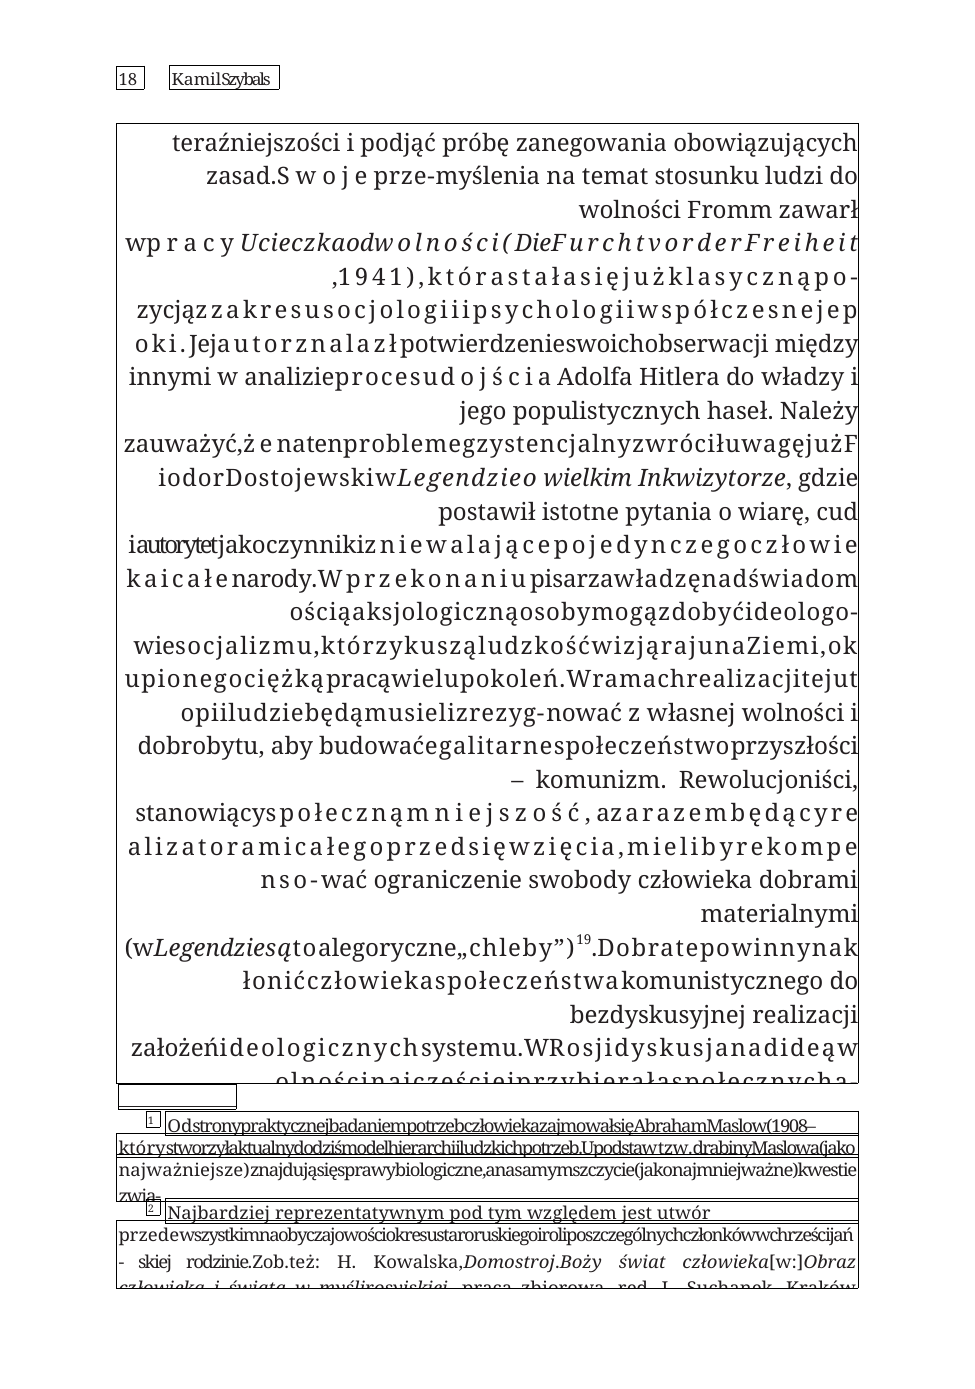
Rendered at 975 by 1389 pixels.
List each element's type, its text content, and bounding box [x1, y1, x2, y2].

text 20 [148, 1201, 159, 1214]
text OdstronypraktycznejbadaniempotrzebczłowiekazajmowałsięAbrahamMaslow(1908–1970), [167, 1113, 858, 1133]
text teraźniejszości i podjąć próbę zanegowania obowiązujących zasad.Swojeprze-myślenia na temat stosunku ludzi do wolności Fromm zawarł wpracyUcieczkaodwolności(DieFurchtvorderFreiheit,1941),którastałasięjużklasycznąpo-zycjązzakresusocjologiiipsychologiiwspółczesnejepoki.Jejautorznalazłpotwierdzenieswoichobserwacji między innymi w analizieprocesudojściaAdolfa Hitlera do władzy i jego populistycznych haseł. Należy zauważyć,żenatenproblemegzystencjalnyzwróciłuwagęjużFiodorDostojewskiwLegendzieo wielkim Inkwizytorze, gdzie postawił istotne pytania o wiarę, cud iautorytetjakoczynnikizniewalającepojedynczegoczłowiekaicałenarody.Wprzekonaniupisarzawładzęnadświadomościąaksjologicznąosobymogązdobyćideologo-wiesocjalizmu,którzykusząludzkośćwizjąrajunaZiemi,okupionegociężkąpracąwielupokoleń.Wramachrealizacjitejutopiiludziebędąmusielizrezyg-nować z własnej wolności i dobrobytu, aby budowaćegalitarnespołeczeństwoprzyszłości – komunizm. Rewolucjoniści, stanowiącyspołecznąmniejszość,azarazembędącyrealizatoramicałegoprzedsięwzięcia,mielibyrekompenso-wać ograniczenie swobody człowieka dobrami materialnymi (wLegendziesątoalegoryczne„chleby”)19.Dobratepowinnynakłonićczłowiekaspołeczeństwakomunistycznego do bezdyskusyjnej realizacji założeńideologicznychsystemu.WRosjidyskusjanadideąwolnościnajczęściejprzybierałaspołecznycha-rakter,toznaczyomawianojejistotęwodniesieniudosamodzierżawiacar-skiegoorazludurosyjskiego,będącegopodmiotemkultury.Dokońcaokresustaroruskiego(XVIIw.)iwepocesentymentalizmu(XVIII–1.poł.XIXw.)zagadnieniewolnościniewystępowało,gdyżwspólnotowycharakterобщиныzabezpieczał większość interesów jejczłonków.Tendencjedojakiegokolwiekbuntu (indywidualnego lub zbiorowego) w imię wolności nie miałypodstaw za-istnienia.Tematamiprzewodnimi dzieł literackich tego okresu byłykwestiereli-gijne, ustrojowe oraz obyczajowe, ze szczególnym uwzględnieniemichkorzenikulturowychinarodowych20.PewienwyjątekstanowituutwórMikołajaKa-ramzina(1776–1826)MartaPosadnicaalboPodbicieNowogroduWielkiego(Марфа-посадница или Покорение Новгорода, 1802) przedstawiający konfliktrepublikino-wogrodzkiej z próbującym ją (skutecznie) opanowaćKsięstwemMoskiewskim.Symbol wolności, dzwon zwołujący ludność natzw.wiecze(symboldemokracjiilokalnyorganwładzy),został„zaaresztowany”,ajegoserceprzetopione,abywolnościowe aspiracje Nowogrodu „uciszyć” na wieki. W późniejszymokresie [119, 125, 858, 1082]
text KamilSzybalski [171, 68, 279, 88]
text 188 [118, 68, 144, 89]
text przedewszystkimnaobyczajowościokresustaroruskiegoiroliposzczególnychczłonkówwchrześcijań- skiej rodzinie.Zob.też: H. Kowalska,Domostroj.Boży świat człowieka[w:]Obraz człowieka i świata w myślirosyjskiej, praca zbiorowa, red. L. Suchanek, Kraków 1998,s.9–28. [118, 1222, 856, 1288]
text najważniejsze)znajdująsięsprawybiologiczne,anasamymszczycie(jakonajmniejważne)kwestiezwią- zanezrozwojemwłasnejosobowościiintelektuorazposiadaniauznania(prestiżu)społecznego. [118, 1157, 858, 1201]
text Najbardziej reprezentatywnym pod tym względem jest utwór zwanyДoмострой, skupiający się [167, 1201, 858, 1220]
text 19 [148, 1113, 159, 1127]
text którystworzyłaktualnydodziśmodelhierarchiiludzkichpotrzeb.Upodstawtzw.drabinyMaslowa(jako [118, 1135, 858, 1154]
